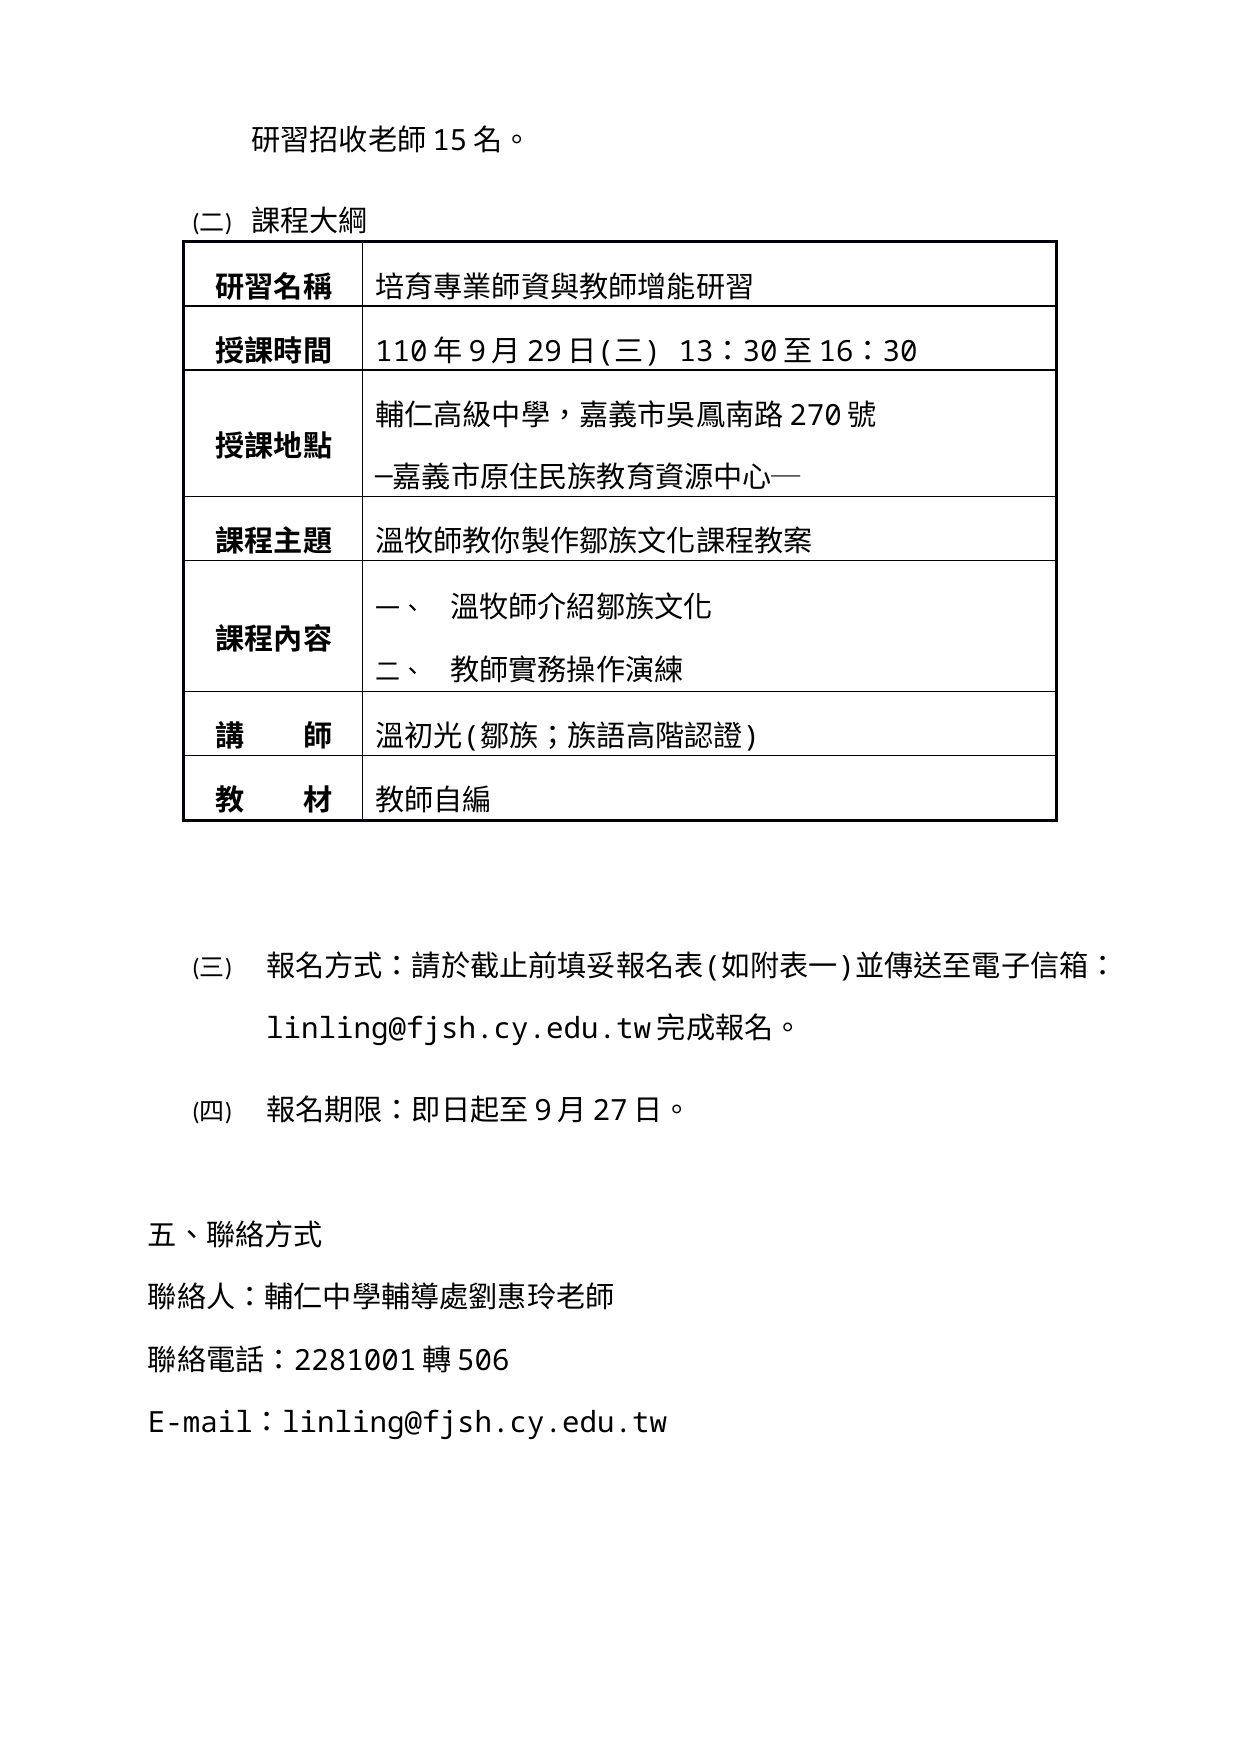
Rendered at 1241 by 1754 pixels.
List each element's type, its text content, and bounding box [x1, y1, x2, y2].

list 報名期限：即日起至9月27日。 [192, 1066, 1092, 1128]
text 聯絡人：輔仁中學輔導處劉惠玲老師 [148, 1253, 1092, 1316]
table_cell 教 材 [185, 756, 362, 819]
table_cell 課程內容 [185, 561, 362, 691]
table_header 研習名稱 [185, 243, 362, 305]
table_cell 溫牧師教你製作鄒族文化課程教案 [363, 497, 1055, 560]
table_header 培育專業師資與教師增能研習 [363, 243, 1055, 305]
table_cell 輔仁高級中學，嘉義市吳鳳南路270號 ─嘉義市原住民族教育資源中心─ [363, 371, 1055, 496]
table_cell 教師自編 [363, 756, 1055, 819]
table_cell 授課時間 [185, 307, 362, 369]
text 五、聯絡方式 [148, 1191, 1092, 1253]
list 課程大綱 [192, 177, 1092, 239]
list 報名方式：請於截止前填妥報名表(如附表一)並傳送至電子信箱：linling@fjsh.cy.edu.tw完成報名。 [192, 922, 1092, 1047]
table_cell 溫初光(鄒族；族語高階認證) [363, 692, 1055, 755]
table_cell 課程主題 [185, 497, 362, 560]
table_cell 110年9月29日(三) 13：30至16：30 [363, 307, 1055, 369]
table_cell 講 師 [185, 692, 362, 755]
text 聯絡電話：2281001轉506 [148, 1316, 1092, 1378]
list 研習招收老師15名。 [192, 96, 1092, 158]
text E-mail：linling@fjsh.cy.edu.tw [148, 1378, 1092, 1441]
table_cell 授課地點 [185, 371, 362, 496]
table_cell 溫牧師介紹鄒族文化 教師實務操作演練 [363, 561, 1055, 691]
